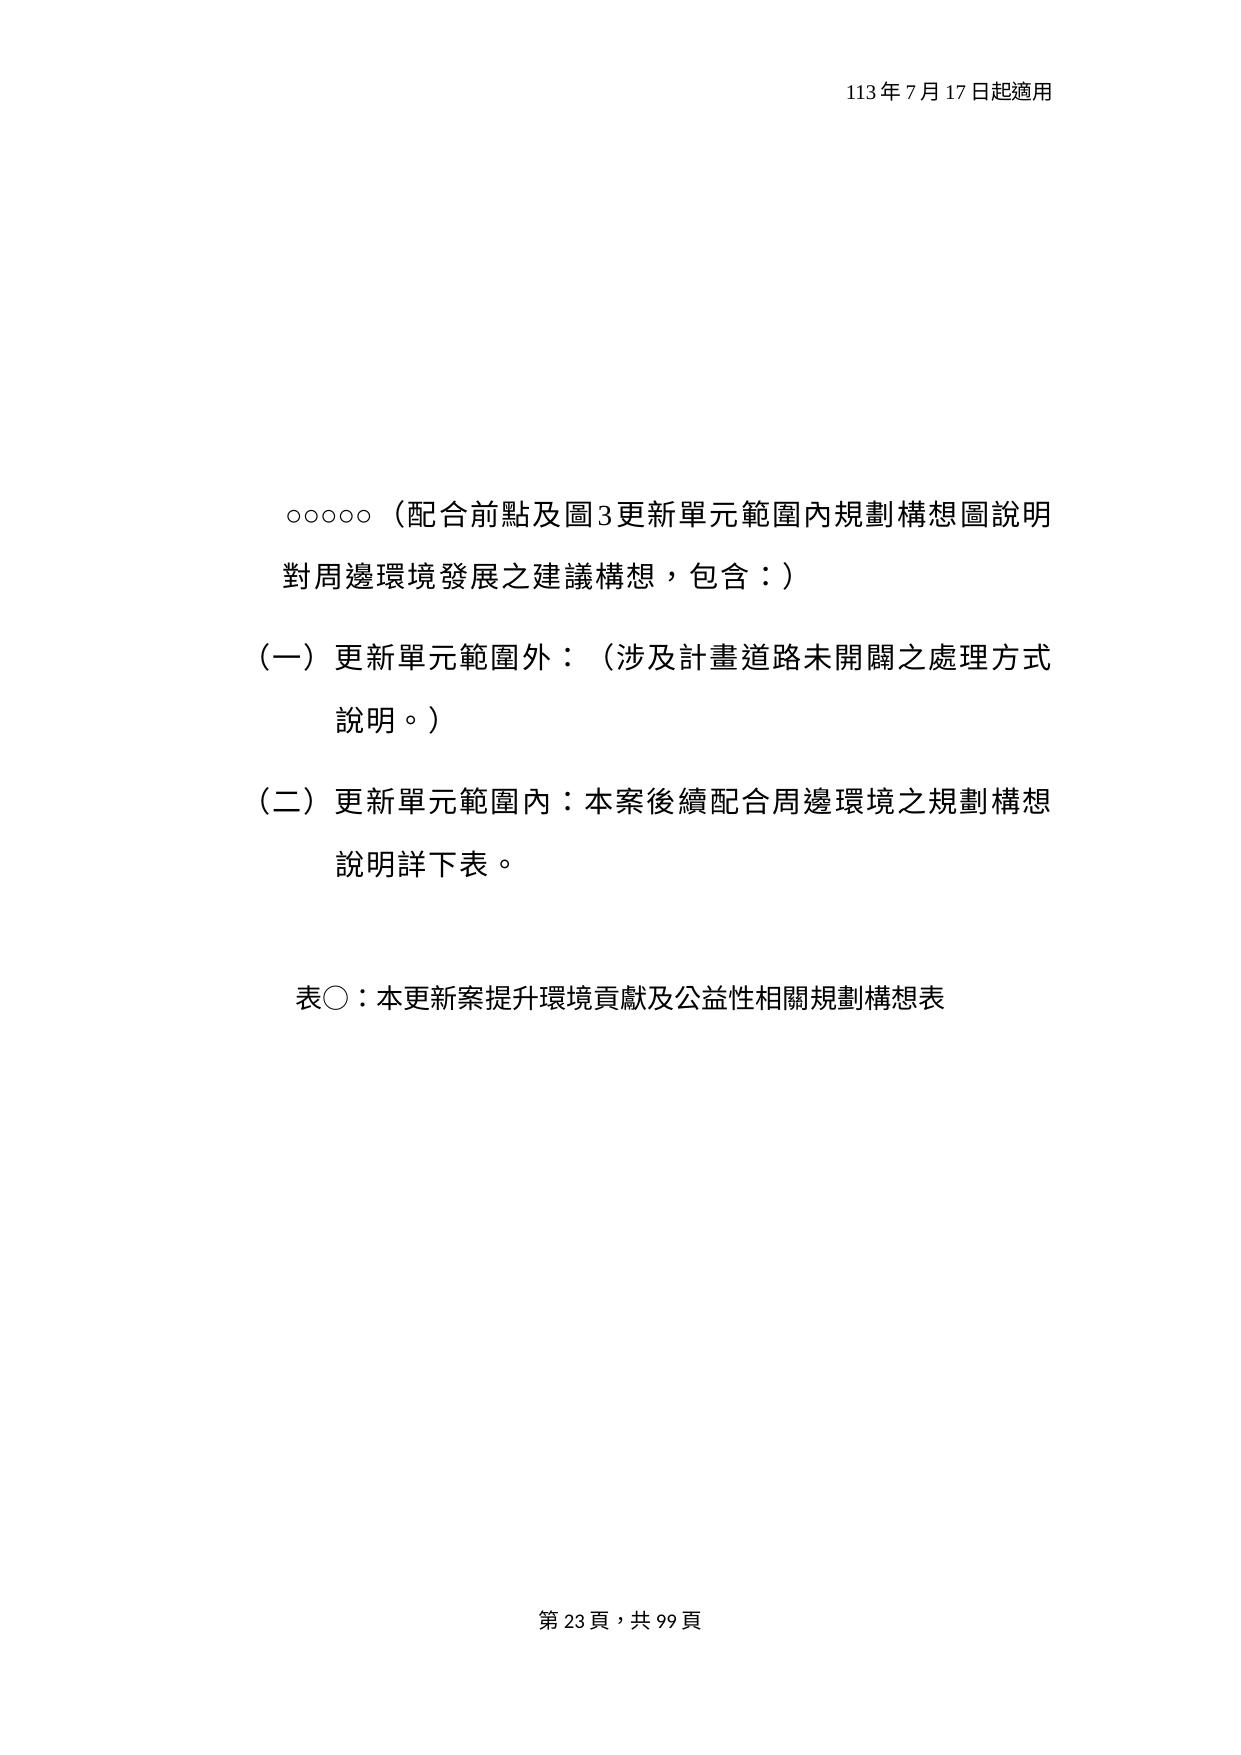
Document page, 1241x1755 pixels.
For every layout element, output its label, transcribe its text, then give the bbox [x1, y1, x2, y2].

text ○○○○○（配合前點及圖3更新單元範圍內規劃構想圖說明對周邊環境發展之建議構想，包含：） [276, 471, 1052, 498]
text （一）更新單元範圍外：（涉及計畫道路未開闢之處理方式說明。） [238, 614, 1052, 739]
text ○○○○○（配合前點及圖3更新單元範圍內規劃構想圖說明對周邊環境發展之建議構想，包含：） [276, 531, 1052, 596]
text 表○：本更新案提升環境貢獻及公益性相關規劃構想表 [188, 977, 1052, 1016]
text （二）更新單元範圍內：本案後續配合周邊環境之規劃構想說明詳下表。 [238, 758, 1052, 883]
